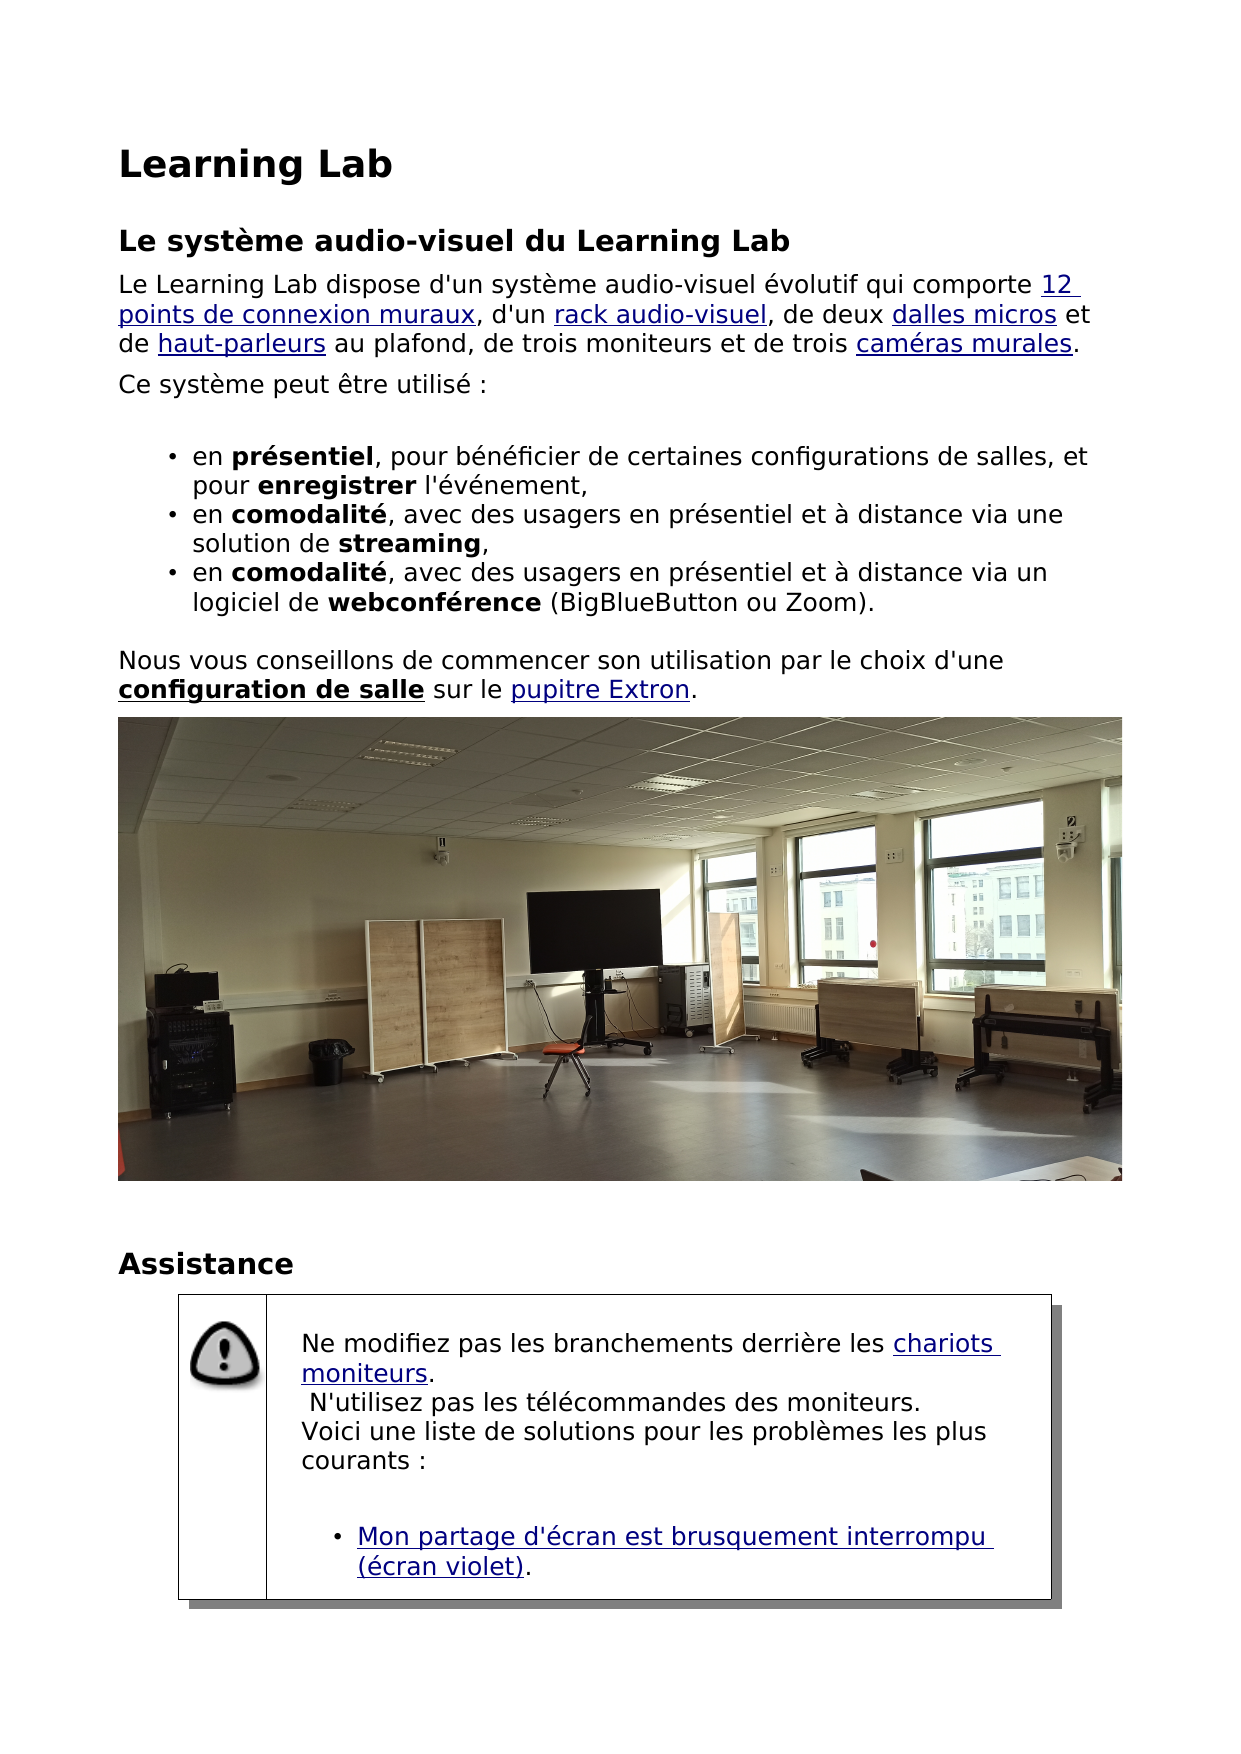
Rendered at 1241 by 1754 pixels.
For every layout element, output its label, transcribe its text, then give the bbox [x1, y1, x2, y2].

table_header [179, 1295, 266, 1599]
picture [190, 1317, 266, 1393]
subtitle Assistance [118, 1248, 1122, 1282]
text Ce système peut être utilisé : [118, 371, 1122, 400]
text Le Learning Lab dispose d'un système audio-visuel évolutif qui comporte 12 points de connexion muraux, d'un rack audio-visuel, de deux dalles micros et de haut-parleurs au plafond, de trois moniteurs et de trois caméras murales. [118, 271, 1122, 358]
subtitle Le système audio-visuel du Learning Lab [118, 224, 1122, 258]
list en comodalité, avec des usagers en présentiel et à distance via une solution de streaming, [177, 500, 1122, 558]
list en présentiel, pour bénéficier de certaines configurations de salles, et pour enregistrer l'événement, [177, 442, 1122, 500]
table_header Ne modifiez pas les branchements derrière les chariots moniteurs. N'utilisez pas les télécommandes des moniteurs. Voici une liste de solutions pour les problèmes les plus courants : Mon partage d'écran est brusquement interrompu (écran violet). Je souhaite modifier le volume sonore des utilisateurs en webconférence qui prennent la parole. Contact: cemu.video@unicaen.fr [267, 1295, 1051, 1599]
list en comodalité, avec des usagers en présentiel et à distance via un logiciel de webconférence (BigBlueButton ou Zoom). [177, 558, 1122, 617]
subtitle Learning Lab [118, 143, 1122, 187]
text Nous vous conseillons de commencer son utilisation par le choix d'une configuration de salle sur le pupitre Extron. [118, 646, 1122, 705]
picture [118, 717, 1123, 1181]
